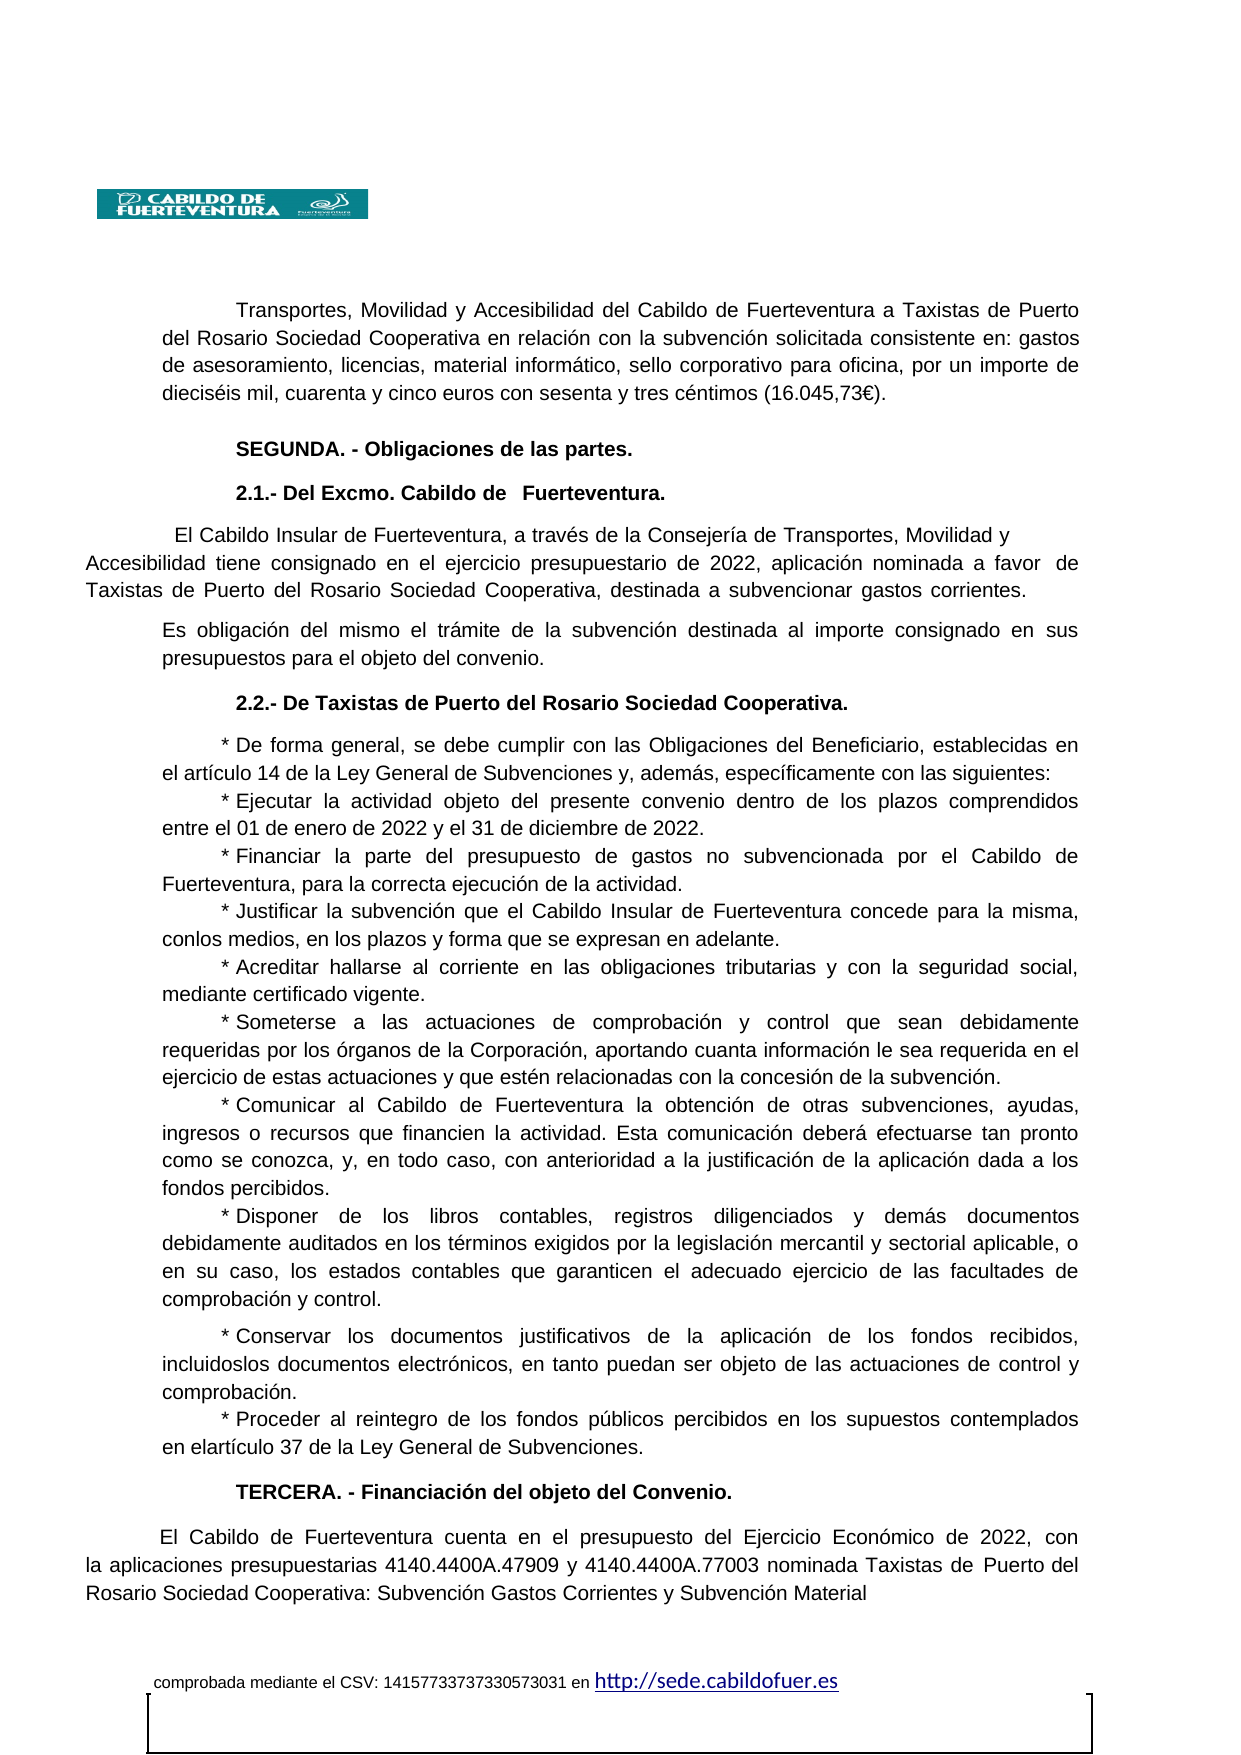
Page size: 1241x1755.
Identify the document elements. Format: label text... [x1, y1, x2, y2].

text Transportes, Movilidad y Accesibilidad del Cabildo de Fuerteventura a Taxistas de Puerto del Rosario Sociedad Cooperativa en relación con la subvención solicitada consistente en: gastos de asesoramiento, licencias, material informático, sello corporativo para oficina, por un importe de dieciséis mil, cuarenta y cinco euros con sesenta y tres céntimos (16.045,73€). [162, 298, 1079, 405]
subtitle TERCERA. - Financiación del objeto del Convenio. [236, 1480, 1107, 1504]
list Someterse a las actuaciones de comprobación y control que sean debidamente requeridas por los órganos de la Corporación, aportando cuanta información le sea requerida en el ejercicio de estas actuaciones y que estén relacionadas con la concesión de la subvención. [146, 1010, 1079, 1089]
list Comunicar al Cabildo de Fuerteventura la obtención de otras subvenciones, ayudas, ingresos o recursos que financien la actividad. Esta comunicación deberá efectuarse tan pronto como se conozca, y, en todo caso, con anterioridad a la justificación de la aplicación dada a los fondos percibidos. [146, 1093, 1079, 1200]
text Es obligación del mismo el trámite de la subvención destinada al importe consignado en sus presupuestos para el objeto del convenio. [162, 618, 1079, 670]
text El Cabildo Insular de Fuerteventura, a través de la Consejería de Transportes, Movilidad y [85, 525, 1107, 547]
text Accesibilidad tiene consignado en el ejercicio presupuestario de 2022, aplicación nominada a favor de Taxistas de Puerto del Rosario Sociedad Cooperativa, destinada a subvencionar gastos corrientes. [85, 551, 1079, 602]
list Disponer de los libros contables, registros diligenciados y demás documentos debidamente auditados en los términos exigidos por la legislación mercantil y sectorial aplicable, o en su caso, los estados contables que garanticen el adecuado ejercicio de las facultades de comprobación y control. [146, 1203, 1079, 1311]
text El Cabildo de Fuerteventura cuenta en el presupuesto del Ejercicio Económico de 2022, con la aplicaciones presupuestarias 4140.4400A.47909 y 4140.4400A.77003 nominada Taxistas de Puerto del Rosario Sociedad Cooperativa: Subvención Gastos Corrientes y Subvención Material [85, 1525, 1079, 1604]
list Justificar la subvención que el Cabildo Insular de Fuerteventura concede para la misma, conlos medios, en los plazos y forma que se expresan en adelante. [146, 899, 1079, 951]
list Acreditar hallarse al corriente en las obligaciones tributarias y con la seguridad social, mediante certificado vigente. [146, 954, 1079, 1006]
subtitle SEGUNDA. - Obligaciones de las partes. 2.1.- Del Excmo. Cabildo de Fuerteventura. [236, 437, 671, 505]
subtitle 2.2.- De Taxistas de Puerto del Rosario Sociedad Cooperativa. [236, 691, 1107, 715]
list De forma general, se debe cumplir con las Obligaciones del Beneficiario, establecidas en el artículo 14 de la Ley General de Subvenciones y, además, específicamente con las siguientes: [146, 733, 1079, 785]
picture [97, 189, 369, 219]
list Ejecutar la actividad objeto del presente convenio dentro de los plazos comprendidos entre el 01 de enero de 2022 y el 31 de diciembre de 2022. [146, 788, 1079, 840]
list Conservar los documentos justificativos de la aplicación de los fondos recibidos, incluidoslos documentos electrónicos, en tanto puedan ser objeto de las actuaciones de control y comprobación. [146, 1324, 1079, 1403]
list Financiar la parte del presupuesto de gastos no subvencionada por el Cabildo de Fuerteventura, para la correcta ejecución de la actividad. [146, 844, 1079, 896]
list Proceder al reintegro de los fondos públicos percibidos en los supuestos contemplados en elartículo 37 de la Ley General de Subvenciones. [146, 1407, 1079, 1459]
